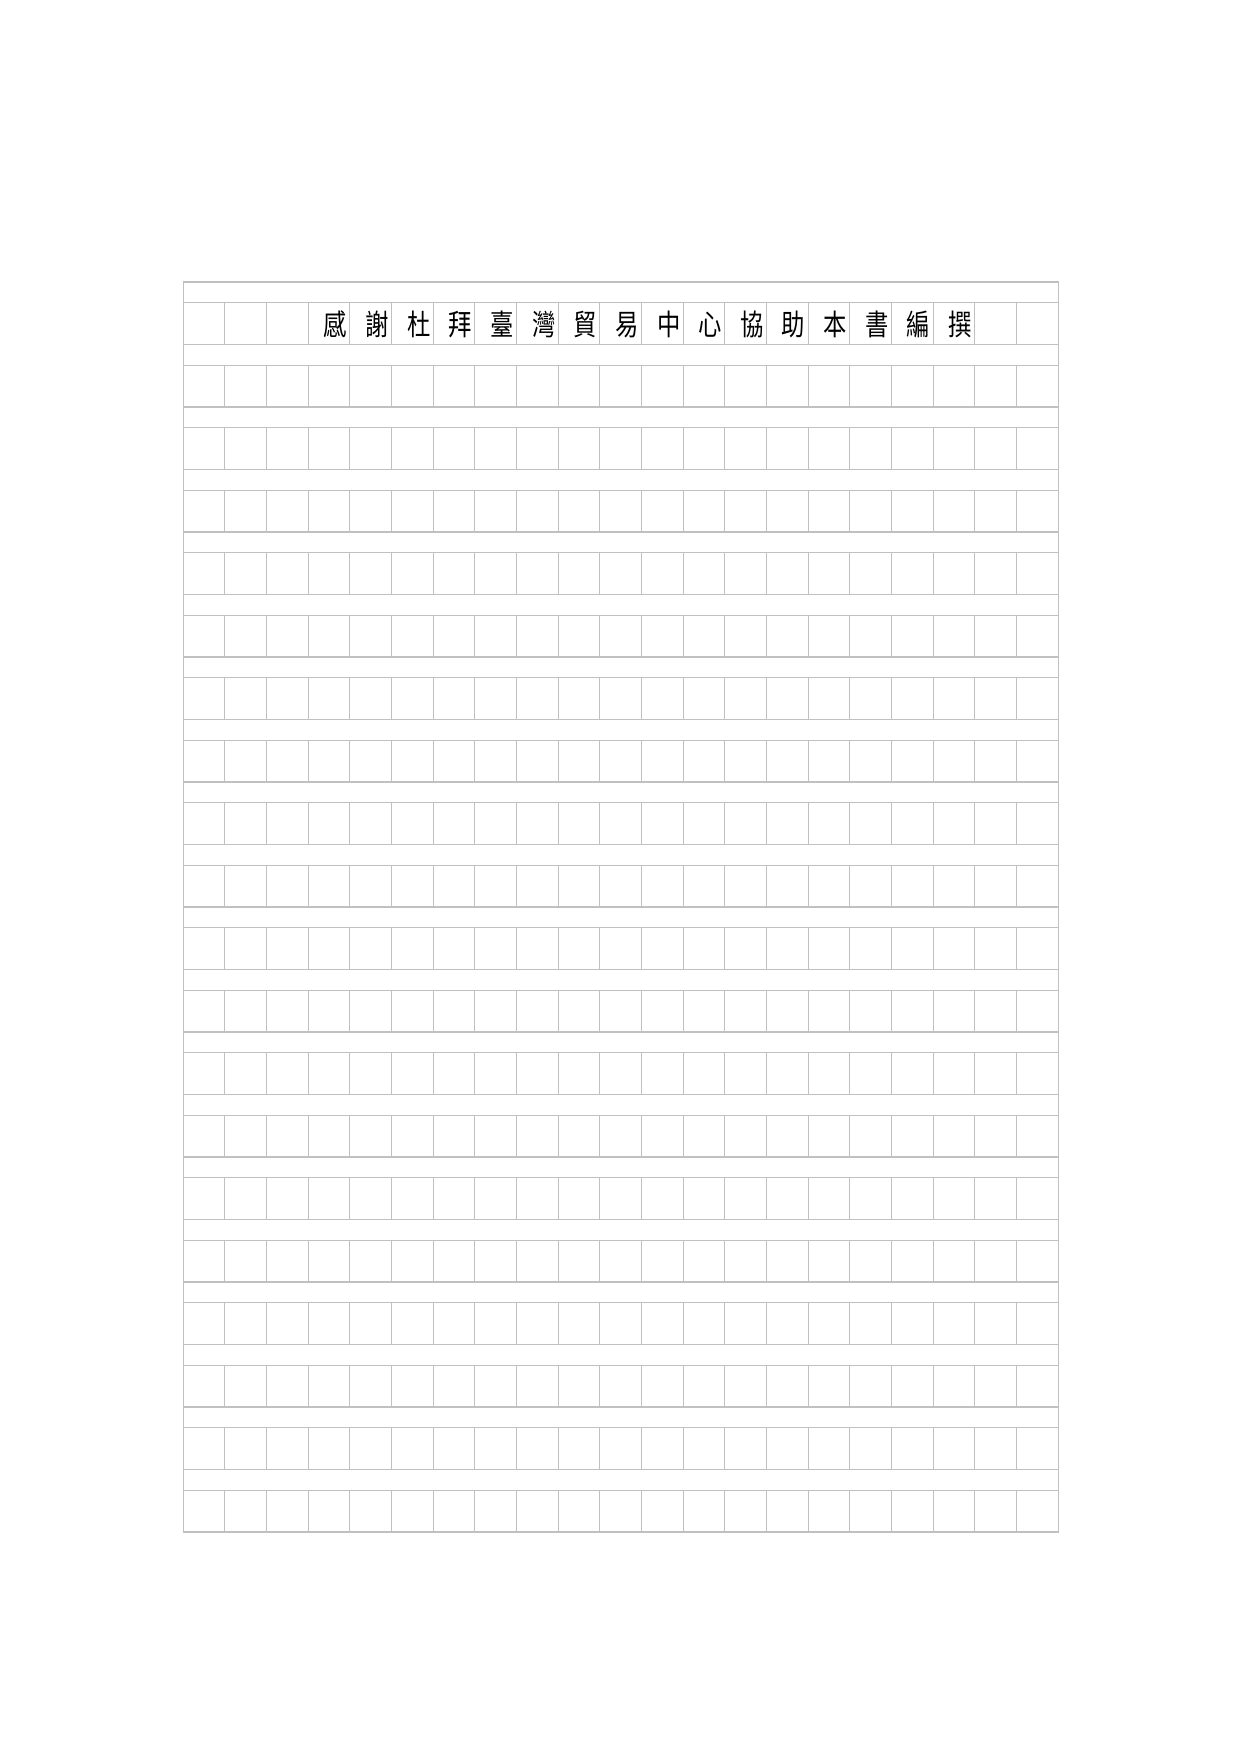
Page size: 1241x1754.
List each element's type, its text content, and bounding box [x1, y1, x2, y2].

table_cell [767, 553, 808, 594]
table_cell [184, 928, 224, 969]
table_cell 阿拉伯聯合大公國 投資環境簡介 Investment Guide to United Arab Emirates 經濟部投資業務處 編印 感謝杜拜臺灣貿易中心協助本書編撰 [184, 283, 1058, 302]
table_cell [600, 678, 641, 719]
table_cell [392, 491, 433, 531]
table_cell [725, 553, 766, 594]
table_cell [184, 553, 224, 594]
table_cell [350, 866, 391, 906]
table_cell [517, 616, 558, 656]
table_cell [809, 803, 849, 844]
table_cell [517, 1053, 558, 1094]
table_cell [809, 616, 849, 656]
table_cell [309, 803, 349, 844]
table_cell [892, 553, 933, 594]
table_cell [184, 803, 224, 844]
table_cell [434, 991, 474, 1031]
table_cell [600, 491, 641, 531]
table_cell [892, 928, 933, 969]
table_cell [1017, 866, 1058, 906]
table_cell [934, 553, 974, 594]
table_cell [892, 616, 933, 656]
table_cell [475, 1053, 516, 1094]
table_cell [767, 1116, 808, 1156]
table_cell [434, 616, 474, 656]
table_cell [517, 866, 558, 906]
table_cell [392, 678, 433, 719]
table_cell [809, 1116, 849, 1156]
table_cell [350, 553, 391, 594]
table_cell [434, 928, 474, 969]
table_cell [309, 553, 349, 594]
table_cell [809, 491, 849, 531]
table_cell [559, 678, 599, 719]
table_cell [725, 616, 766, 656]
table_cell [309, 1053, 349, 1094]
table_cell [850, 616, 891, 656]
table_cell [350, 491, 391, 531]
table_cell [850, 366, 891, 406]
table_cell [975, 991, 1016, 1031]
table_cell [642, 553, 683, 594]
table_cell [850, 553, 891, 594]
table_cell [517, 1116, 558, 1156]
table_cell [517, 428, 558, 469]
table_cell [975, 428, 1016, 469]
table_cell [475, 741, 516, 781]
table_cell [684, 616, 724, 656]
table_cell [309, 928, 349, 969]
table_cell [725, 1116, 766, 1156]
table_cell [600, 616, 641, 656]
table_cell [267, 366, 308, 406]
table_cell [559, 928, 599, 969]
table_cell [309, 678, 349, 719]
table_cell [934, 866, 974, 906]
table_cell [809, 366, 849, 406]
table_cell [934, 428, 974, 469]
table_cell [684, 366, 724, 406]
table_cell [1017, 678, 1058, 719]
table_cell [975, 616, 1016, 656]
table_cell [642, 678, 683, 719]
table_cell [934, 741, 974, 781]
table_cell [975, 866, 1016, 906]
table_cell [850, 991, 891, 1031]
table_cell [600, 991, 641, 1031]
table_cell [350, 616, 391, 656]
table_cell [934, 616, 974, 656]
table_cell [975, 678, 1016, 719]
table_cell [892, 991, 933, 1031]
table_cell [475, 1116, 516, 1156]
table_cell [559, 1116, 599, 1156]
table_cell [684, 741, 724, 781]
table_cell [225, 553, 266, 594]
table_cell [850, 803, 891, 844]
table_cell [850, 928, 891, 969]
table_cell [392, 1053, 433, 1094]
table_cell [267, 1053, 308, 1094]
table_cell [809, 1053, 849, 1094]
table_cell [350, 991, 391, 1031]
table_cell [767, 741, 808, 781]
table_cell [559, 866, 599, 906]
table_cell [475, 866, 516, 906]
table_cell [1017, 1053, 1058, 1094]
table_cell [184, 1095, 1058, 1115]
table_cell [642, 366, 683, 406]
table_cell [309, 991, 349, 1031]
table_cell [184, 408, 1058, 427]
table_cell [392, 1116, 433, 1156]
table_cell [184, 741, 224, 781]
table_cell [434, 803, 474, 844]
table_cell [184, 491, 224, 531]
table_cell [642, 928, 683, 969]
table_cell [642, 491, 683, 531]
table_cell [184, 970, 1058, 990]
table_cell [1017, 741, 1058, 781]
table_cell [267, 803, 308, 844]
table_cell [1017, 928, 1058, 969]
table_cell [809, 678, 849, 719]
table_cell [642, 616, 683, 656]
table_cell [767, 678, 808, 719]
table_cell [517, 553, 558, 594]
table_cell [767, 491, 808, 531]
table_cell [475, 491, 516, 531]
table_cell [725, 491, 766, 531]
table_cell [809, 928, 849, 969]
table_cell [267, 991, 308, 1031]
table_cell [934, 1116, 974, 1156]
table_cell [225, 491, 266, 531]
table_cell [392, 991, 433, 1031]
table_cell [1017, 803, 1058, 844]
table_cell [642, 803, 683, 844]
table_cell [225, 928, 266, 969]
table_cell [850, 1053, 891, 1094]
table_cell [892, 1053, 933, 1094]
table_cell [934, 991, 974, 1031]
table_cell [559, 803, 599, 844]
table_cell [1017, 1116, 1058, 1156]
table_cell [225, 803, 266, 844]
table_cell [934, 803, 974, 844]
table_cell [684, 991, 724, 1031]
table_cell [892, 491, 933, 531]
table_cell [767, 1053, 808, 1094]
table_cell [184, 1116, 224, 1156]
table_cell [809, 428, 849, 469]
table_cell [850, 678, 891, 719]
table_cell [1017, 366, 1058, 406]
table_cell [642, 1053, 683, 1094]
table_cell [725, 866, 766, 906]
table_cell [309, 741, 349, 781]
table_cell [892, 741, 933, 781]
table_cell [434, 866, 474, 906]
table_cell [434, 428, 474, 469]
table_cell [184, 1158, 1058, 1177]
table_cell [850, 491, 891, 531]
table_cell [809, 741, 849, 781]
table_cell [809, 553, 849, 594]
table_cell [642, 741, 683, 781]
table_cell [184, 470, 1058, 490]
table_cell [267, 866, 308, 906]
table_cell [350, 741, 391, 781]
table_cell [184, 616, 224, 656]
table_cell [975, 741, 1016, 781]
table_cell [975, 803, 1016, 844]
table_cell [559, 491, 599, 531]
table_cell [392, 866, 433, 906]
table_cell [225, 991, 266, 1031]
table_cell [850, 741, 891, 781]
table_cell [184, 366, 224, 406]
table_cell [934, 366, 974, 406]
table_cell [767, 616, 808, 656]
table_cell [392, 803, 433, 844]
table_cell [184, 845, 1058, 865]
table_cell [934, 928, 974, 969]
table_cell [350, 678, 391, 719]
table_cell [309, 616, 349, 656]
table_cell [434, 491, 474, 531]
table_cell [517, 991, 558, 1031]
table_cell [184, 428, 224, 469]
table_cell [184, 345, 1058, 365]
table_cell [225, 366, 266, 406]
table_cell [475, 678, 516, 719]
table_cell [767, 366, 808, 406]
table_cell [975, 553, 1016, 594]
table_cell [892, 803, 933, 844]
table_cell [642, 428, 683, 469]
table_cell [184, 991, 224, 1031]
table_cell [1017, 428, 1058, 469]
table_cell [475, 803, 516, 844]
table_cell [225, 866, 266, 906]
table_cell [850, 866, 891, 906]
table_cell [309, 428, 349, 469]
table_cell [725, 803, 766, 844]
table_cell [267, 741, 308, 781]
table_cell [1017, 491, 1058, 531]
table_cell [850, 428, 891, 469]
table_cell [934, 491, 974, 531]
table_cell [975, 491, 1016, 531]
table_cell [559, 553, 599, 594]
table_cell [267, 616, 308, 656]
table_cell [642, 866, 683, 906]
table_cell [600, 428, 641, 469]
table_cell [850, 1116, 891, 1156]
table_cell [225, 1116, 266, 1156]
table_cell [1059, 344, 1074, 1181]
table_cell [434, 678, 474, 719]
table_cell [184, 678, 224, 719]
table_cell [684, 553, 724, 594]
table_cell [600, 1116, 641, 1156]
table_cell [517, 928, 558, 969]
table_cell [684, 678, 724, 719]
table_cell [1017, 991, 1058, 1031]
table_cell [184, 783, 1058, 802]
table_cell [892, 366, 933, 406]
table_cell [767, 928, 808, 969]
table_cell [225, 741, 266, 781]
table_cell [1017, 553, 1058, 594]
table_cell [559, 428, 599, 469]
table_cell [600, 366, 641, 406]
table_cell [767, 428, 808, 469]
table_cell [684, 491, 724, 531]
table_cell [434, 1053, 474, 1094]
table_cell [225, 1053, 266, 1094]
table_cell [892, 428, 933, 469]
table_cell [892, 1116, 933, 1156]
table_cell [600, 741, 641, 781]
table_cell [434, 1116, 474, 1156]
table_cell [725, 741, 766, 781]
table_cell [350, 366, 391, 406]
table_cell [975, 366, 1016, 406]
table_cell [809, 866, 849, 906]
table_cell [350, 1116, 391, 1156]
table_cell [559, 1053, 599, 1094]
table_cell [559, 991, 599, 1031]
table_cell [184, 1033, 1058, 1052]
table_cell [517, 491, 558, 531]
table_cell [434, 553, 474, 594]
table_cell [392, 428, 433, 469]
table_cell [725, 428, 766, 469]
table_cell [225, 616, 266, 656]
table_cell [184, 533, 1058, 552]
table_cell [184, 720, 1058, 740]
table_cell [559, 616, 599, 656]
table_cell [475, 366, 516, 406]
table_cell [475, 428, 516, 469]
table_cell [434, 366, 474, 406]
table_cell [684, 1116, 724, 1156]
table_cell [725, 991, 766, 1031]
table_cell [392, 553, 433, 594]
table_cell [559, 741, 599, 781]
table_cell [267, 553, 308, 594]
table_cell [684, 428, 724, 469]
table_cell [392, 366, 433, 406]
table_cell [725, 678, 766, 719]
table_cell [642, 991, 683, 1031]
table_cell [267, 491, 308, 531]
table_cell [309, 491, 349, 531]
table_cell [684, 928, 724, 969]
table_cell [309, 1116, 349, 1156]
table_cell [267, 428, 308, 469]
table_cell [600, 928, 641, 969]
table_cell [975, 1053, 1016, 1094]
table_cell [392, 616, 433, 656]
table_cell [684, 866, 724, 906]
table_cell [225, 428, 266, 469]
table_cell [600, 803, 641, 844]
table_cell [517, 803, 558, 844]
table_cell [475, 616, 516, 656]
table_cell [184, 1053, 224, 1094]
table_cell [1017, 616, 1058, 656]
table_cell [684, 1053, 724, 1094]
table_cell [517, 741, 558, 781]
table_cell [975, 928, 1016, 969]
table_cell [184, 658, 1058, 677]
table_cell [892, 678, 933, 719]
table_cell [184, 595, 1058, 615]
table_cell [767, 803, 808, 844]
table_cell [350, 928, 391, 969]
table_cell [350, 428, 391, 469]
table_cell [392, 741, 433, 781]
table_cell [392, 928, 433, 969]
table_cell [309, 866, 349, 906]
table_cell [600, 866, 641, 906]
table_cell [642, 1116, 683, 1156]
table_cell [475, 991, 516, 1031]
table_cell [725, 1053, 766, 1094]
table_cell [267, 1116, 308, 1156]
table_cell [475, 928, 516, 969]
table_cell [559, 366, 599, 406]
table_cell [184, 866, 224, 906]
table_cell [725, 928, 766, 969]
table_cell [184, 908, 1058, 927]
table_cell [225, 678, 266, 719]
table_cell [767, 991, 808, 1031]
table_cell [350, 1053, 391, 1094]
table_cell [600, 1053, 641, 1094]
table_cell [309, 366, 349, 406]
table_cell [600, 553, 641, 594]
table_cell [267, 678, 308, 719]
table_cell [684, 803, 724, 844]
table_cell [767, 866, 808, 906]
table_cell [434, 741, 474, 781]
table_cell [975, 1116, 1016, 1156]
table_cell [517, 678, 558, 719]
table_cell [475, 553, 516, 594]
table_cell [267, 928, 308, 969]
table_cell [892, 866, 933, 906]
table_cell [809, 991, 849, 1031]
table_cell [350, 803, 391, 844]
table_cell [934, 1053, 974, 1094]
table_cell [725, 366, 766, 406]
table_cell [517, 366, 558, 406]
table_cell [934, 678, 974, 719]
